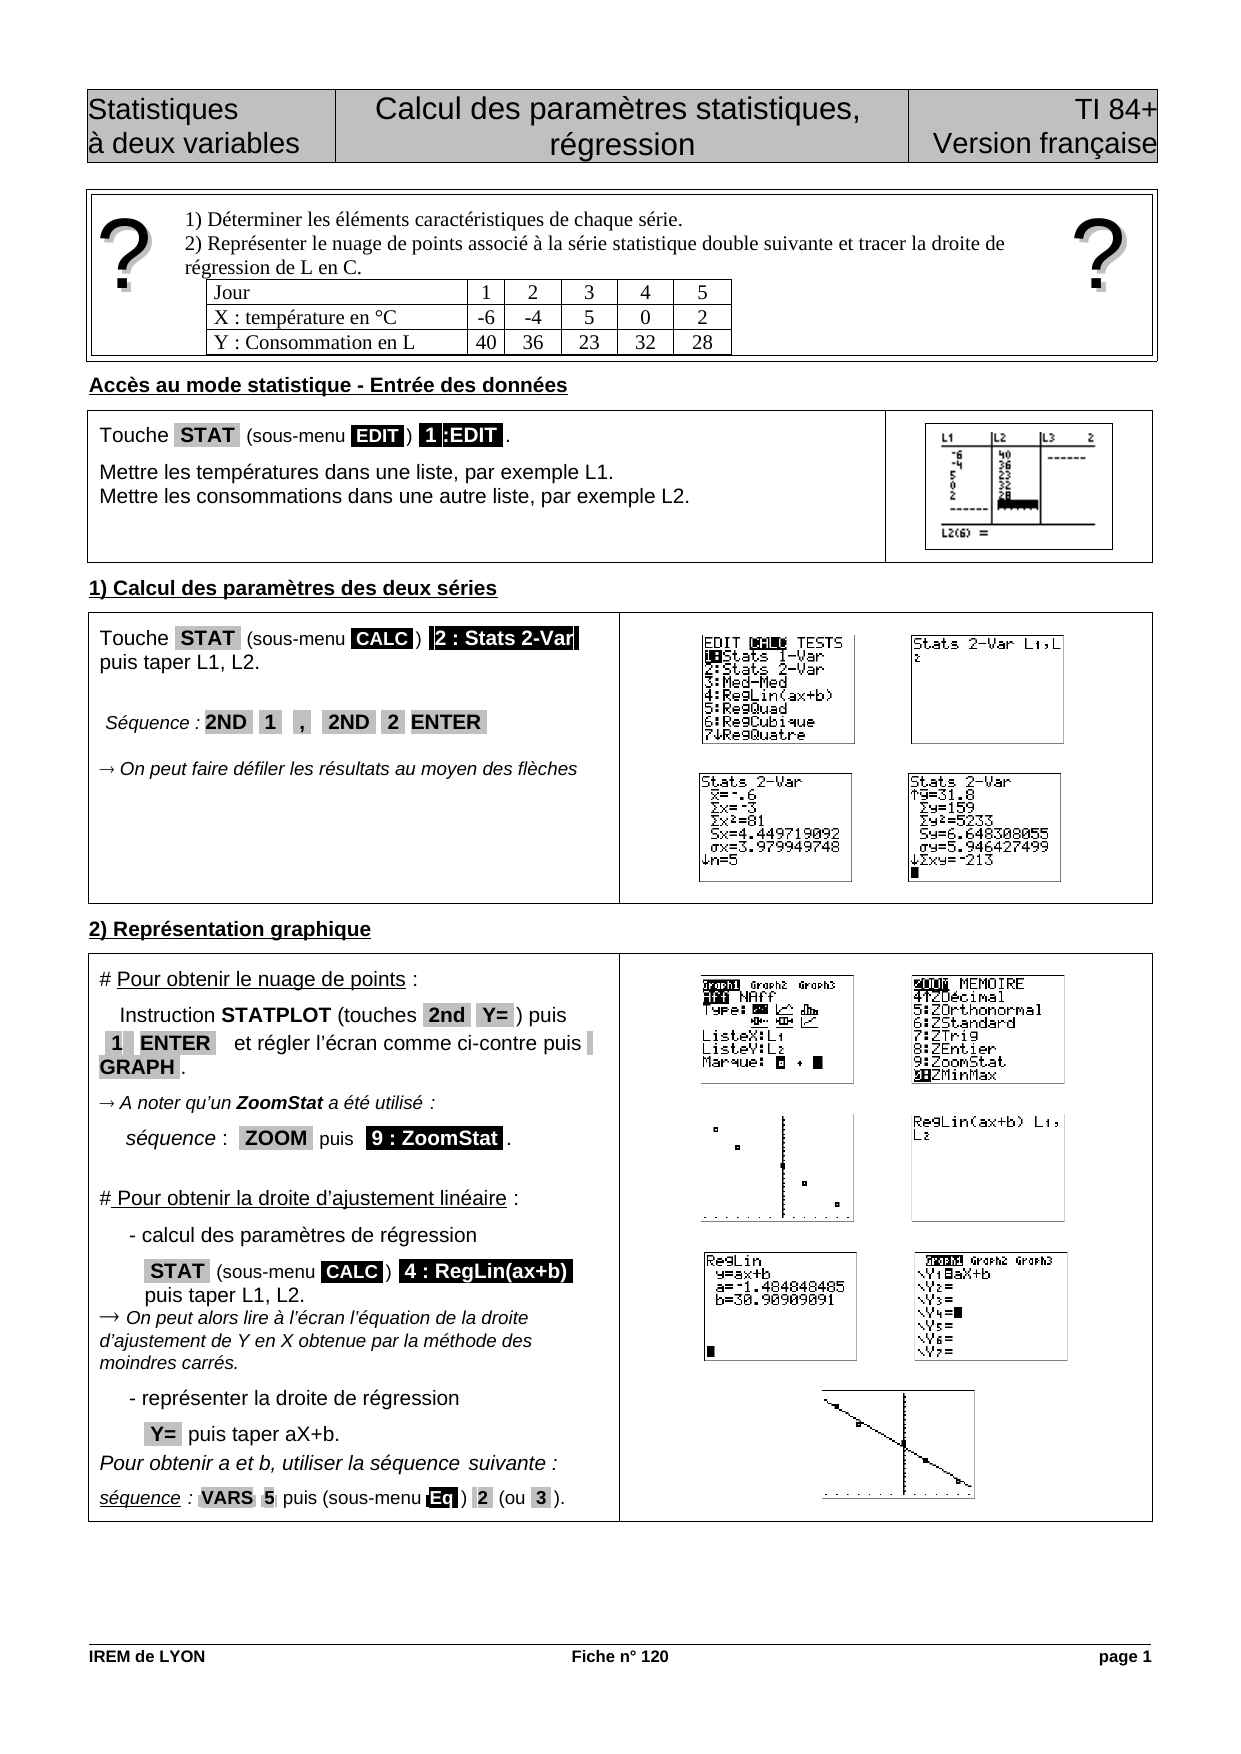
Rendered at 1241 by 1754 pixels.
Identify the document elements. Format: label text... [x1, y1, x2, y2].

table_header [185, 279, 206, 304]
table_header ? [1063, 190, 1154, 355]
table_header 4 [618, 280, 673, 304]
table_header Touche .STAT (sous-menu .EDIT ) .1 :EDIT . Mettre les températures dans une liste, par exemple L1. Mettre les consommations dans une autre liste, par exemple L2. [88, 411, 885, 562]
table_cell 0 [618, 305, 673, 329]
table_header # Pour obtenir le nuage de points : Instruction STATPLOT (touches 2nd Y= ) puis .1. ENTER et régler l’écran comme ci-contre puis GRAPH .  A noter qu’un ZoomStat a été utilisé : séquence : .ZOOM puis .9 : ZoomStat . # Pour obtenir la droite d’ajustement linéaire : - calcul des paramètres de régression .STAT (sous-menu .CALC ) .4 : RegLin(ax+b) puis taper L1, L2.  On peut alors lire à l’écran l’équation de la droite d’ajustement de Y en X obtenue par la méthode des moindres carrés. - représenter la droite de régression .Y= puis taper aX+b. Pour obtenir a et b, utiliser la séquence suivante : séquence : VARS 5 puis (sous-menu .Eq ) .2 (ou .3 ). [89, 954, 619, 1521]
table_cell 32 [618, 330, 673, 354]
picture [941, 432, 1097, 541]
text Accès au mode statistique - Entrée des données [89, 373, 1151, 397]
table_cell Y : Consommation en L [207, 330, 467, 354]
table_cell 40 [468, 330, 504, 354]
table_header [886, 411, 1152, 562]
table_header 3 [562, 280, 617, 304]
table_cell 5 [562, 305, 617, 329]
table_cell 36 [505, 330, 561, 354]
text 1) Calcul des paramètres des deux séries [89, 576, 1151, 600]
table_cell 23 [562, 330, 617, 354]
table_header 5 [674, 280, 731, 304]
table_header 1) Déterminer les éléments caractéristiques de chaque série. 2) Représenter le nuage de points associé à la série statistique double suivante et tracer la droite de régression de L en C. [177, 195, 1063, 355]
table_header [620, 954, 1152, 1521]
table_header ? [89, 190, 177, 355]
table_cell [185, 329, 206, 354]
table_cell 28 [674, 330, 731, 354]
table_cell -4 [505, 305, 561, 329]
table_header Jour [207, 280, 467, 304]
table_header 2 [505, 280, 561, 304]
table_cell X : température en °C [207, 305, 467, 329]
table_header Calcul des paramètres statistiques, régression [336, 90, 908, 162]
table_cell -6 [468, 305, 504, 329]
table_header [620, 613, 1152, 903]
subtitle 2) Représentation graphique [89, 917, 1151, 941]
table_cell 2 [674, 305, 731, 329]
table_cell [185, 304, 206, 329]
table_header Touche .STAT (sous-menu .CALC ) .2 : Stats 2-Var puis taper L1, L2. Séquence : 2ND 1 , 2ND 2 ENTER  On peut faire défiler les résultats au moyen des flèches [89, 613, 619, 903]
table_header TI 84+ Version française [909, 90, 1157, 162]
table_header 1 [468, 280, 504, 304]
table_header Statistiques à deux variables [88, 90, 335, 162]
